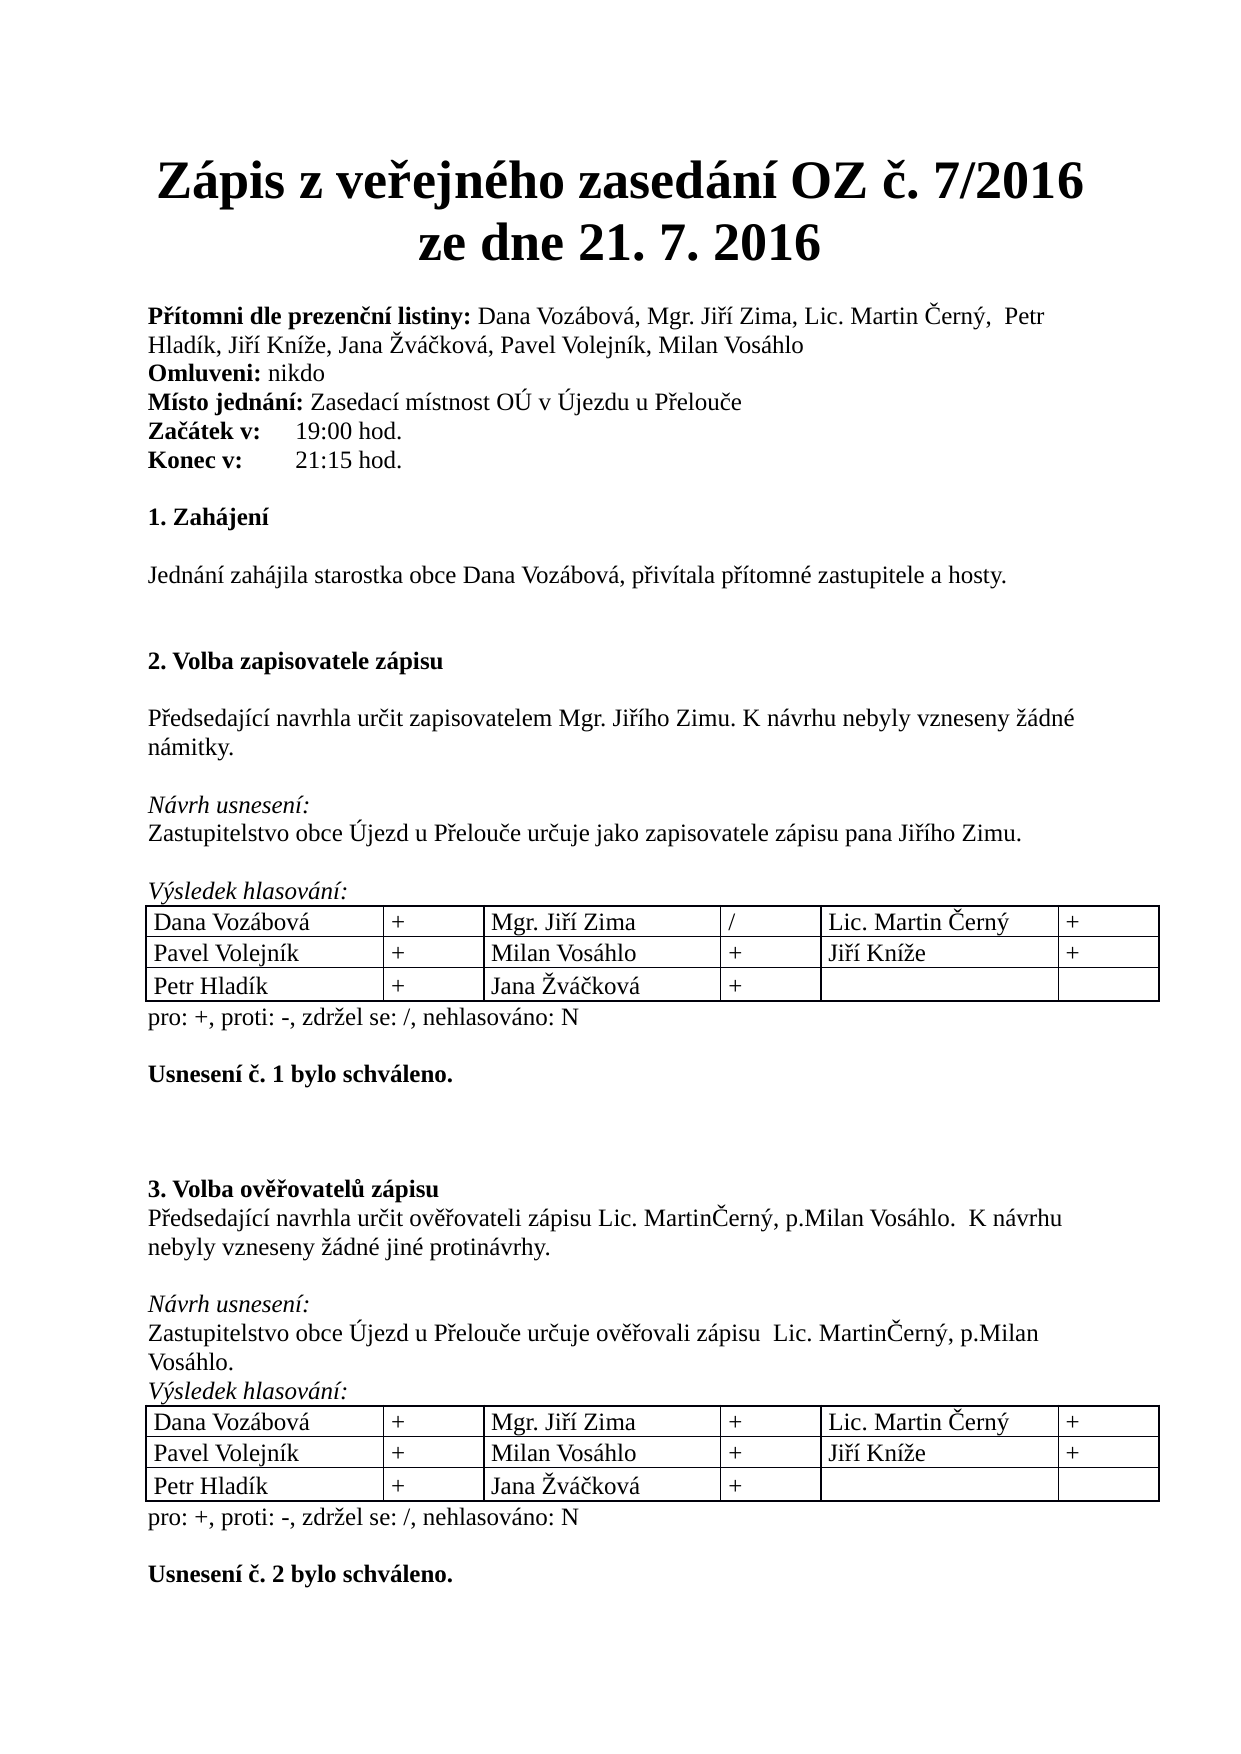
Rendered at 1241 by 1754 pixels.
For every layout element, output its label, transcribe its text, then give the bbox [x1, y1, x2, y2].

table_header Lic. Martin Černý [822, 1407, 1058, 1436]
table_cell [822, 1468, 1058, 1500]
table_cell + [721, 1468, 820, 1500]
table_cell + [721, 968, 820, 1000]
table_header + [384, 1407, 483, 1436]
table_cell + [384, 968, 483, 1000]
table_cell Milan Vosáhlo [485, 1437, 720, 1467]
table_cell [1059, 1468, 1158, 1500]
text Omluveni: nikdo [148, 358, 1093, 387]
table_cell Jiří Kníže [822, 937, 1058, 967]
text 2. Volba zapisovatele zápisu [148, 646, 1093, 675]
table_cell Petr Hladík [147, 968, 383, 1000]
text Návrh usnesení: [148, 790, 1093, 818]
table_cell + [384, 1437, 483, 1467]
text pro: +, proti: -, zdržel se: /, nehlasováno: N [148, 1502, 1093, 1531]
table_cell Milan Vosáhlo [485, 937, 720, 967]
table_header + [721, 1407, 820, 1436]
table_cell + [721, 937, 820, 967]
text Začátek v: 19:00 hod. [148, 416, 1093, 445]
text Místo jednání: Zasedací místnost OÚ v Újezdu u Přelouče [148, 387, 1093, 416]
table_header Mgr. Jiří Zima [485, 1407, 720, 1436]
table_cell Jana Žváčková [485, 1468, 720, 1500]
table_cell Pavel Volejník [147, 1437, 383, 1467]
text Konec v: 21:15 hod. [148, 445, 1093, 473]
table_header Mgr. Jiří Zima [485, 907, 720, 936]
table_cell Petr Hladík [147, 1468, 383, 1500]
table_header Dana Vozábová [147, 907, 383, 936]
table_cell + [721, 1437, 820, 1467]
text Návrh usnesení: [148, 1289, 1093, 1318]
text Předsedající navrhla určit ověřovateli zápisu Lic. MartinČerný, p.Milan Vosáhlo. K návrhu nebyly vzneseny žádné jiné protinávrhy. [148, 1203, 1093, 1261]
table_header Lic. Martin Černý [822, 907, 1058, 936]
table_cell + [384, 1468, 483, 1500]
table_cell Pavel Volejník [147, 937, 383, 967]
table_cell Jiří Kníže [822, 1437, 1058, 1467]
text Jednání zahájila starostka obce Dana Vozábová, přivítala přítomné zastupitele a hosty. [148, 560, 1093, 588]
table_cell Jana Žváčková [485, 968, 720, 1000]
text Výsledek hlasování: [148, 1376, 1093, 1404]
text 3. Volba ověřovatelů zápisu [148, 1174, 1093, 1203]
text Přítomni dle prezenční listiny: Dana Vozábová, Mgr. Jiří Zima, Lic. Martin Černý, Petr Hladík, Jiří Kníže, Jana Žváčková, Pavel Volejník, Milan Vosáhlo [148, 301, 1093, 358]
text pro: +, proti: -, zdržel se: /, nehlasováno: N [148, 1002, 1093, 1031]
table_cell [1059, 968, 1158, 1000]
text 1. Zahájení [148, 502, 1093, 531]
table_header / [721, 907, 820, 936]
table_header + [384, 907, 483, 936]
table_header Dana Vozábová [147, 1407, 383, 1436]
text Předsedající navrhla určit zapisovatelem Mgr. Jiřího Zimu. K návrhu nebyly vzneseny žádné námitky. [148, 703, 1093, 761]
text Výsledek hlasování: [148, 876, 1093, 905]
table_cell [822, 968, 1058, 1000]
text Usnesení č. 1 bylo schváleno. [148, 1059, 1093, 1088]
table_cell + [1059, 937, 1158, 967]
text Zastupitelstvo obce Újezd u Přelouče určuje ověřovali zápisu Lic. MartinČerný, p.Milan Vosáhlo. [148, 1318, 1093, 1376]
table_cell + [384, 937, 483, 967]
table_cell + [1059, 1437, 1158, 1467]
table_header + [1059, 1407, 1158, 1436]
text Zápis z veřejného zasedání OZ č. 7/2016 ze dne 21. 7. 2016 [148, 148, 1093, 272]
table_header + [1059, 907, 1158, 936]
text Zastupitelstvo obce Újezd u Přelouče určuje jako zapisovatele zápisu pana Jiřího Zimu. [148, 818, 1093, 847]
text Usnesení č. 2 bylo schváleno. [148, 1559, 1093, 1588]
